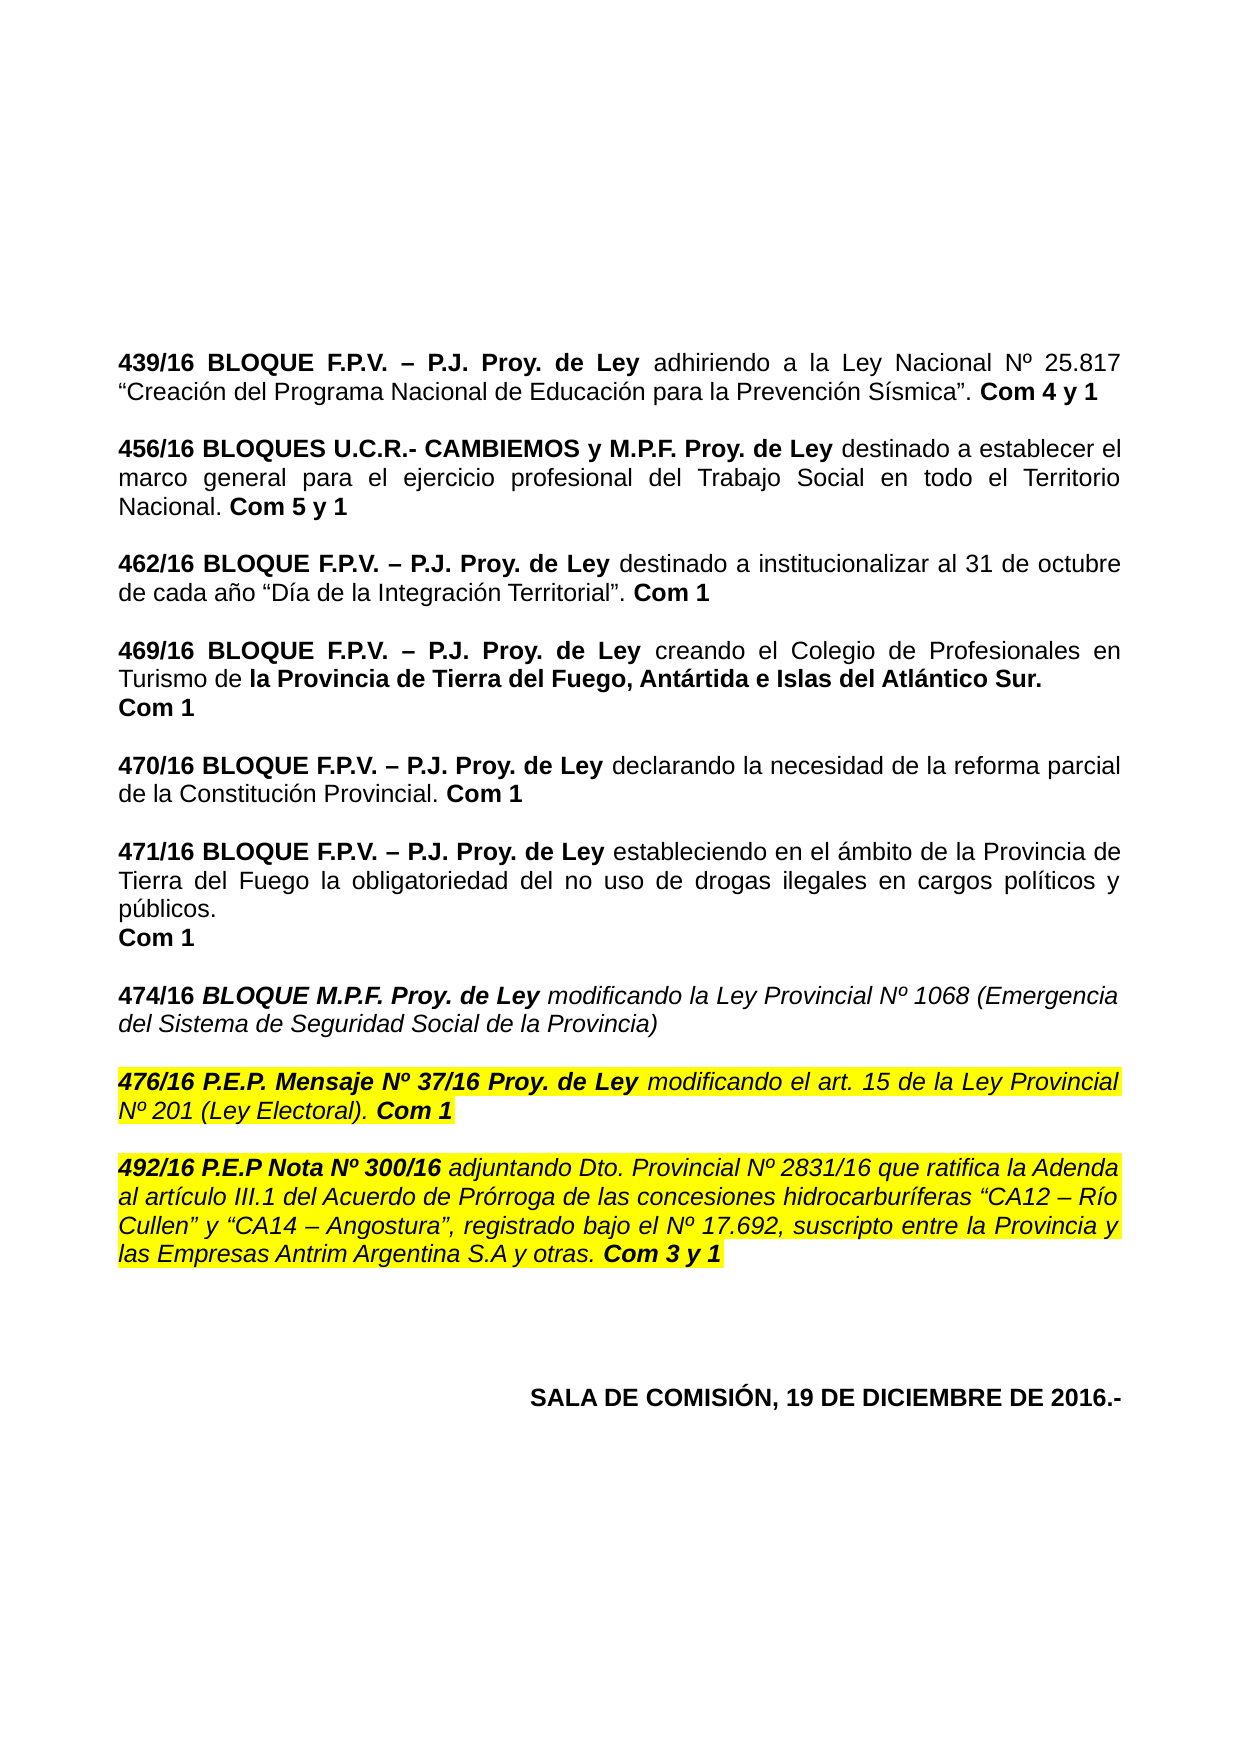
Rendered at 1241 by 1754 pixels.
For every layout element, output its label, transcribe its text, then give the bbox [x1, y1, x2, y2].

text 476/16 P.E.P. Mensaje Nº 37/16 Proy. de Ley modificando el art. 15 de la Ley Provincial Nº 201 (Ley Electoral). Com 1 [118, 1067, 1122, 1124]
text Com 1 [118, 693, 1122, 722]
text 492/16 P.E.P Nota Nº 300/16 adjuntando Dto. Provincial Nº 2831/16 que ratifica la Adenda al artículo III.1 del Acuerdo de Prórroga de las concesiones hidrocarburíferas “CA12 – Río Cullen” y “CA14 – Angostura”, registrado bajo el Nº 17.692, suscripto entre la Provincia y las Empresas Antrim Argentina S.A y otras. Com 3 y 1 [118, 1153, 1122, 1268]
text 470/16 BLOQUE F.P.V. – P.J. Proy. de Ley declarando la necesidad de la reforma parcial de la Constitución Provincial. Com 1 [118, 751, 1122, 808]
text 469/16 BLOQUE F.P.V. – P.J. Proy. de Ley creando el Colegio de Profesionales en Turismo de la Provincia de Tierra del Fuego, Antártida e Islas del Atlántico Sur. [118, 636, 1122, 693]
text 474/16 BLOQUE M.P.F. Proy. de Ley modificando la Ley Provincial Nº 1068 (Emergencia del Sistema de Seguridad Social de la Provincia) [118, 981, 1122, 1038]
text 462/16 BLOQUE F.P.V. – P.J. Proy. de Ley destinado a institucionalizar al 31 de octubre de cada año “Día de la Integración Territorial”. Com 1 [118, 549, 1122, 607]
text SALA DE COMISIÓN, 19 DE DICIEMBRE DE 2016.- [118, 1383, 1122, 1412]
text 456/16 BLOQUES U.C.R.- CAMBIEMOS y M.P.F. Proy. de Ley destinado a establecer el marco general para el ejercicio profesional del Trabajo Social en todo el Territorio Nacional. Com 5 y 1 [118, 434, 1122, 521]
text 471/16 BLOQUE F.P.V. – P.J. Proy. de Ley estableciendo en el ámbito de la Provincia de Tierra del Fuego la obligatoriedad del no uso de drogas ilegales en cargos políticos y públicos. [118, 837, 1122, 923]
text Com 1 [118, 923, 1122, 952]
text 439/16 BLOQUE F.P.V. – P.J. Proy. de Ley adhiriendo a la Ley Nacional Nº 25.817 “Creación del Programa Nacional de Educación para la Prevención Sísmica”. Com 4 y 1 [118, 348, 1122, 406]
